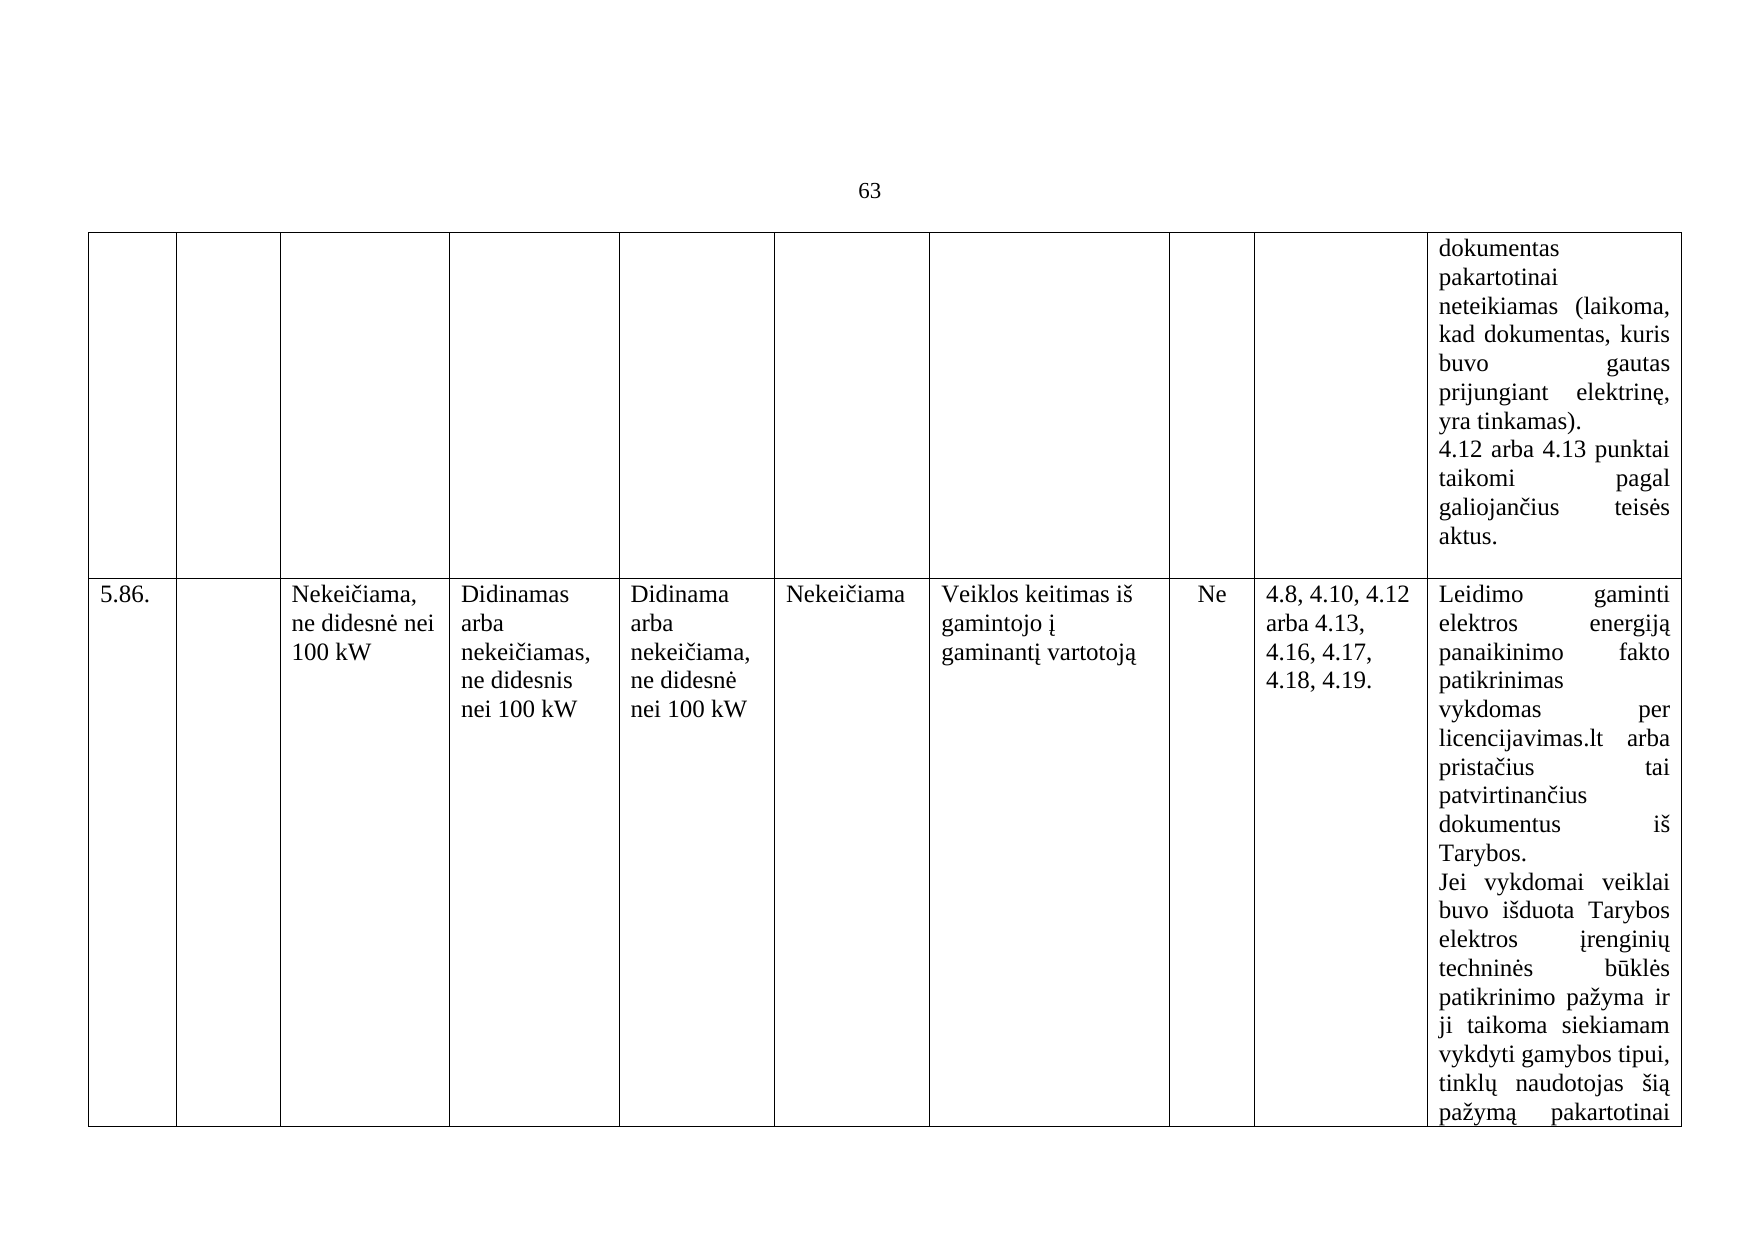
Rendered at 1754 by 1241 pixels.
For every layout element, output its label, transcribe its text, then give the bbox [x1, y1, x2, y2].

table_cell [177, 579, 280, 1126]
table_cell [620, 233, 774, 578]
table_cell [775, 233, 929, 578]
table_cell Nekeičiama [775, 579, 929, 1126]
table_cell Nekeičiama, ne didesnė nei 100 kW [281, 579, 449, 1126]
table_cell [1255, 233, 1427, 578]
table_cell [177, 233, 280, 578]
table_cell [89, 233, 176, 578]
table_cell [930, 233, 1169, 578]
table_cell Veiklos keitimas iš gamintojo į gaminantį vartotoją [930, 579, 1169, 1126]
table_cell [1170, 233, 1254, 578]
table_cell Ne [1170, 579, 1254, 1126]
table_cell [281, 233, 449, 578]
table_cell Didinama arba nekeičiama, ne didesnė nei 100 kW [620, 579, 774, 1126]
table_cell Didinamas arba nekeičiamas, ne didesnis nei 100 kW [450, 579, 619, 1126]
table_cell 5.86. [89, 579, 176, 1126]
table_cell [450, 233, 619, 578]
table_cell ‎4.8, ‎4.10, ‎4.12 arba ‎4.13, ‎4.16, ‎4.17, ‎4.18, ‎4.19. [1255, 579, 1427, 1126]
